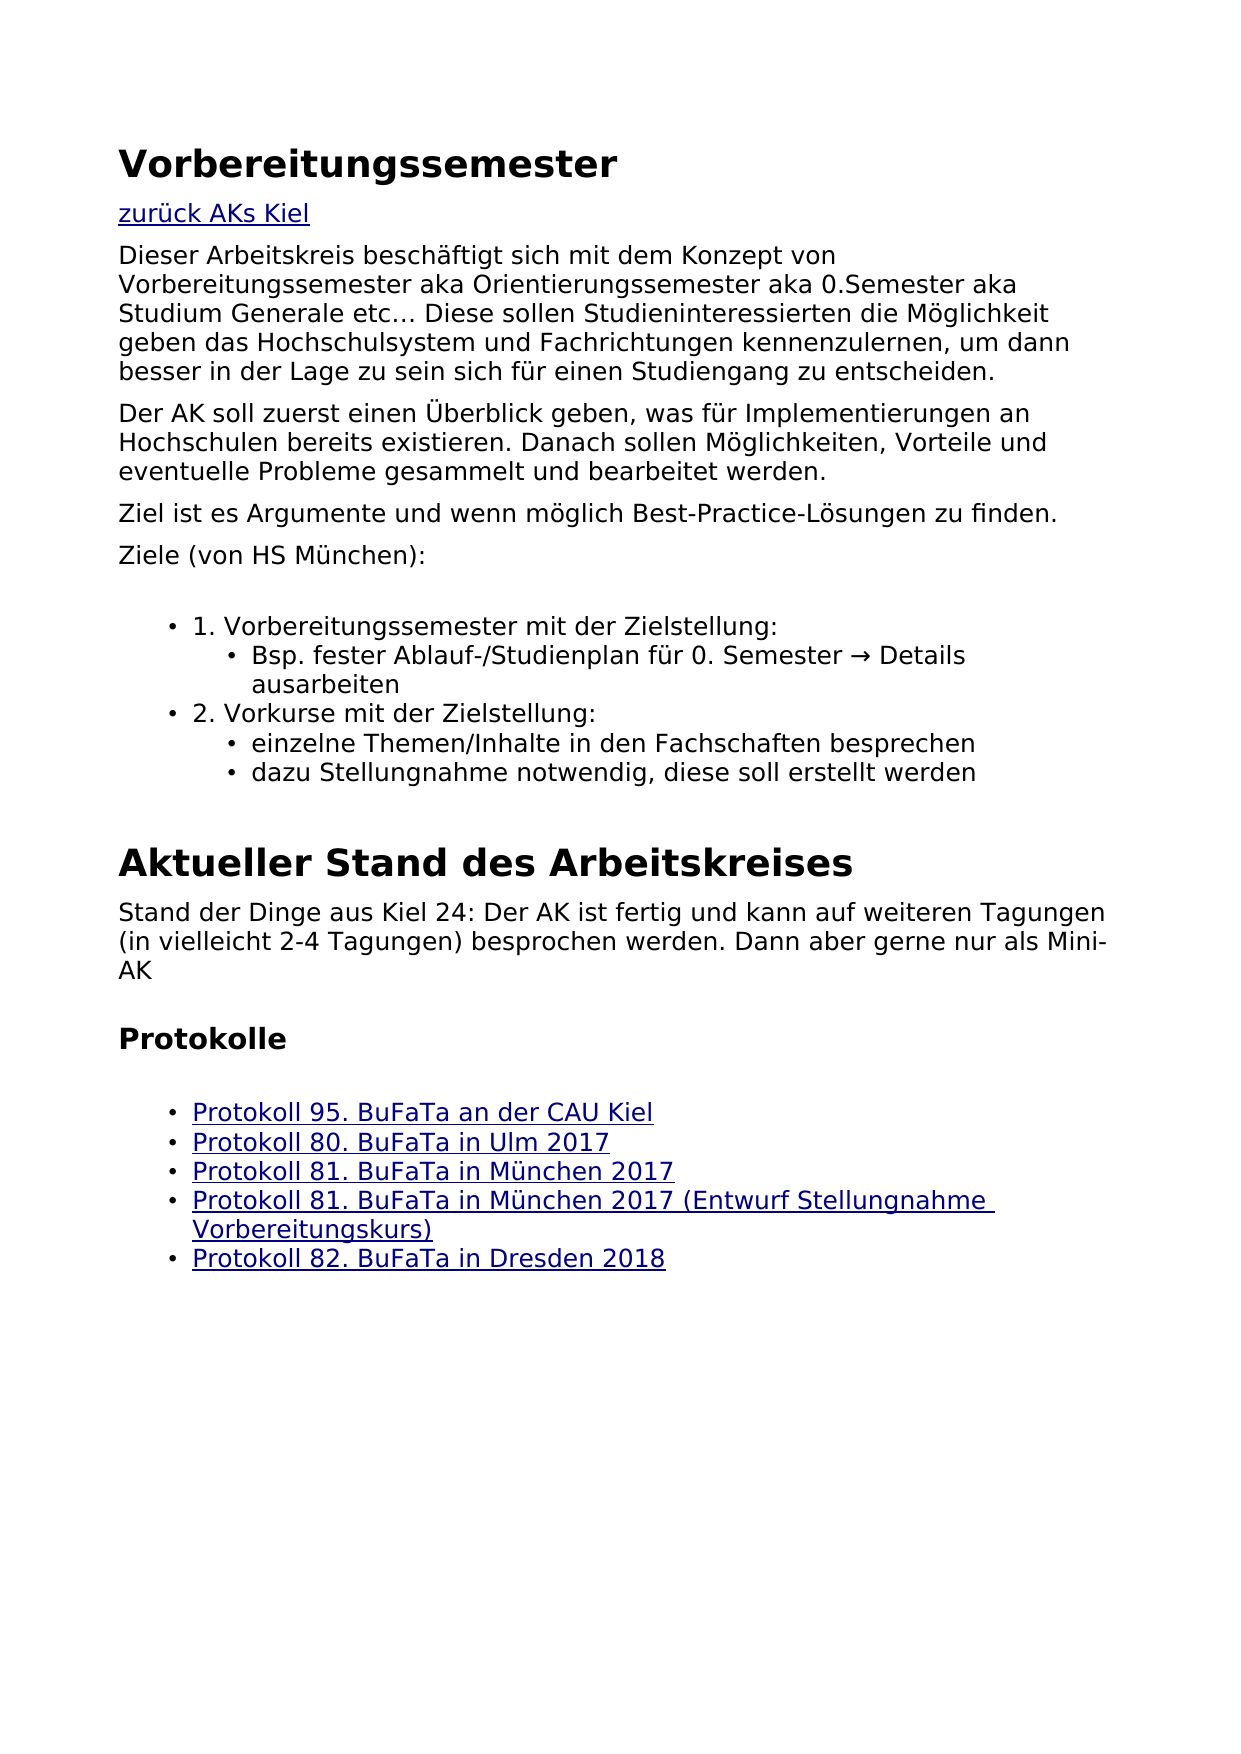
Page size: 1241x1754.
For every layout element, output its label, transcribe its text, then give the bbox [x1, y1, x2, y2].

list Protokoll 81. BuFaTa in München 2017 [177, 1157, 1122, 1186]
list einzelne Themen/Inhalte in den Fachschaften besprechen [236, 729, 1122, 758]
list Protokoll 82. BuFaTa in Dresden 2018 [177, 1244, 1122, 1274]
text Stand der Dinge aus Kiel 24: Der AK ist fertig und kann auf weiteren Tagungen (in vielleicht 2-4 Tagungen) besprochen werden. Dann aber gerne nur als Mini-AK [118, 898, 1122, 985]
list Protokoll 80. BuFaTa in Ulm 2017 [177, 1128, 1122, 1157]
text Ziele (von HS München): [118, 541, 1122, 570]
list 1. Vorbereitungssemester mit der Zielstellung: [177, 612, 1122, 641]
list 2. Vorkurse mit der Zielstellung: [177, 699, 1122, 729]
list Protokoll 81. BuFaTa in München 2017 (Entwurf Stellungnahme Vorbereitungskurs) [177, 1186, 1122, 1244]
subtitle Aktueller Stand des Arbeitskreises [118, 842, 1122, 885]
list Bsp. fester Ablauf-/Studienplan für 0. Semester → Details ausarbeiten [236, 641, 1122, 699]
subtitle Vorbereitungssemester [118, 143, 1122, 187]
text Ziel ist es Argumente und wenn möglich Best-Practice-Lösungen zu finden. [118, 499, 1122, 528]
subtitle Protokolle [118, 1023, 1122, 1057]
text zurück AKs Kiel [118, 199, 1122, 228]
text Dieser Arbeitskreis beschäftigt sich mit dem Konzept von Vorbereitungssemester aka Orientierungssemester aka 0.Semester aka Studium Generale etc… Diese sollen Studieninteressierten die Möglichkeit geben das Hochschulsystem und Fachrichtungen kennenzulernen, um dann besser in der Lage zu sein sich für einen Studiengang zu entscheiden. [118, 241, 1122, 387]
list Protokoll 95. BuFaTa an der CAU Kiel [177, 1099, 1122, 1128]
text Der AK soll zuerst einen Überblick geben, was für Implementierungen an Hochschulen bereits existieren. Danach sollen Möglichkeiten, Vorteile und eventuelle Probleme gesammelt und bearbeitet werden. [118, 399, 1122, 487]
list dazu Stellungnahme notwendig, diese soll erstellt werden [236, 758, 1122, 787]
